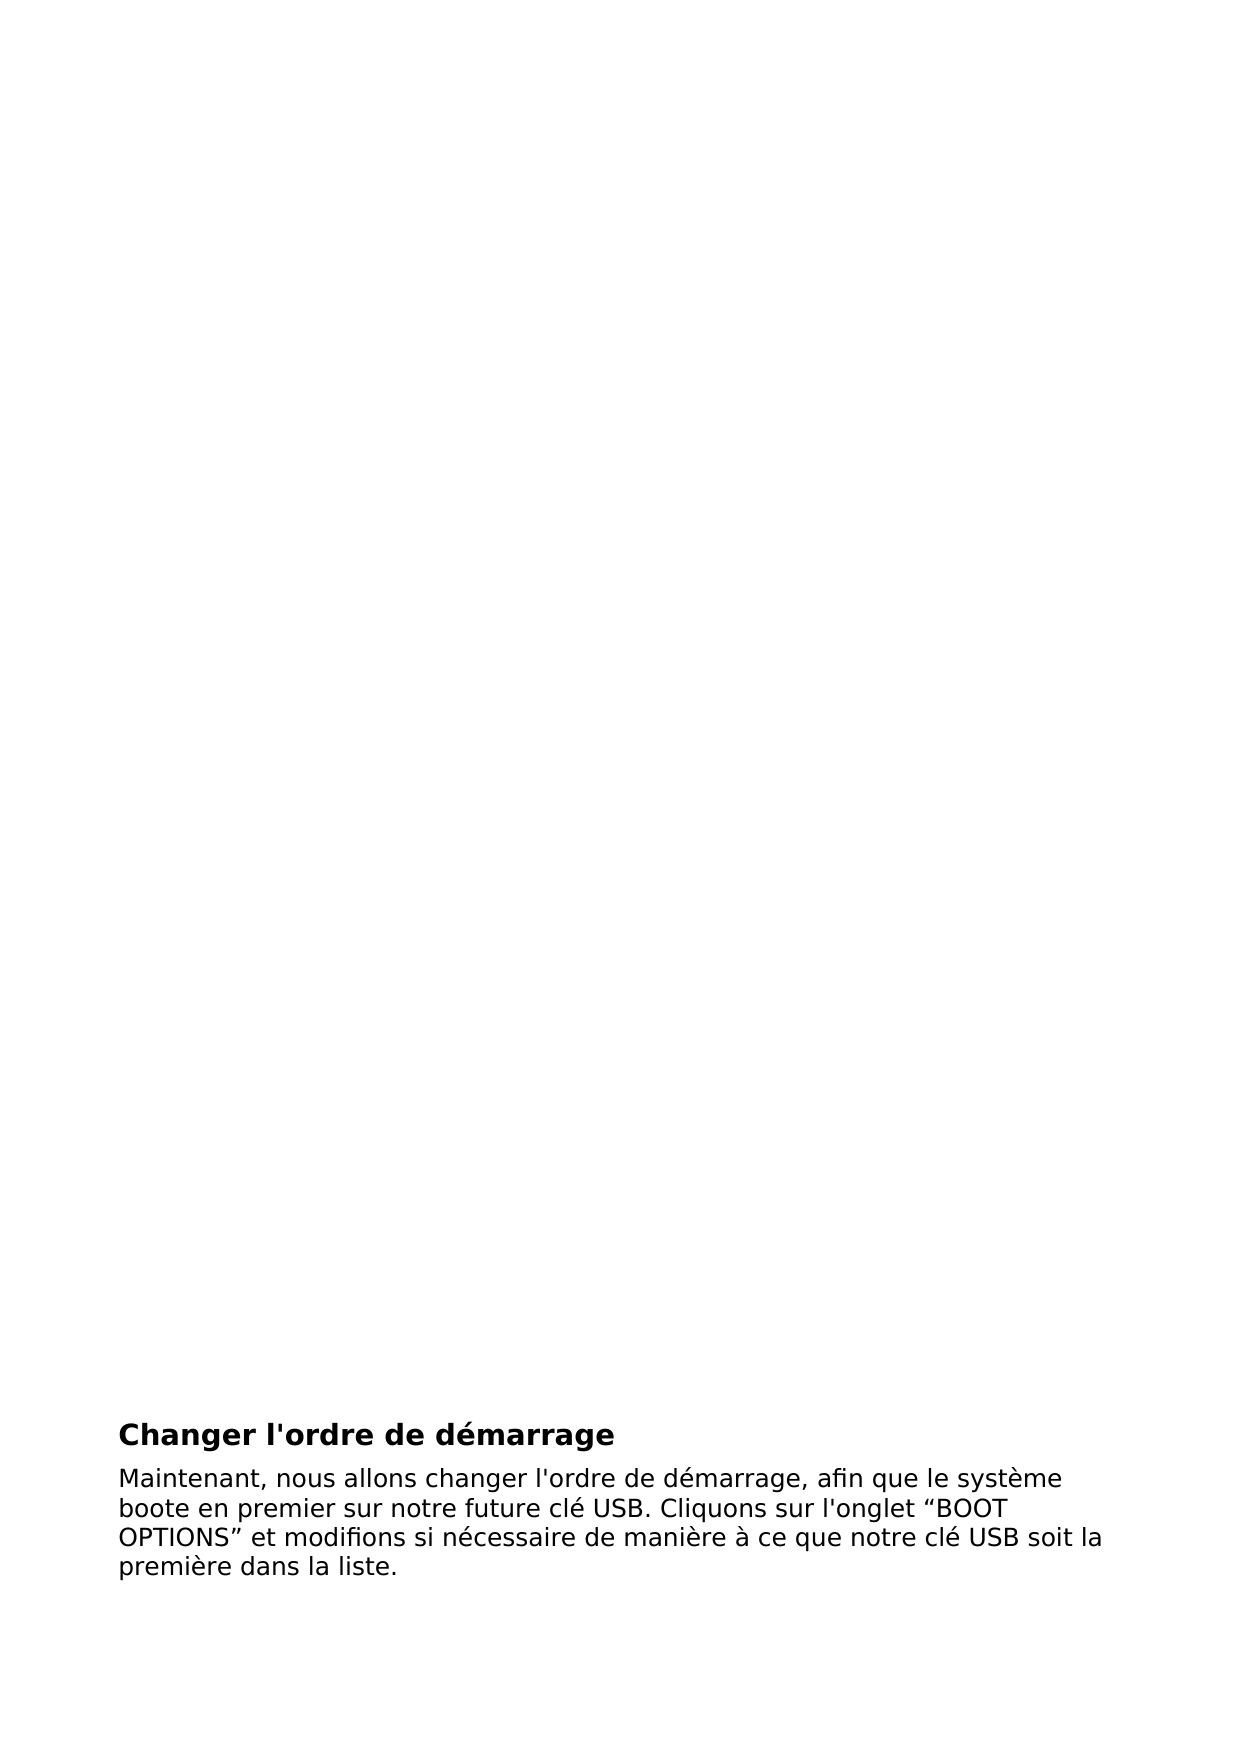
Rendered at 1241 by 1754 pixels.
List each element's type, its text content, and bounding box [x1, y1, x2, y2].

text Maintenant, nous allons changer l'ordre de démarrage, afin que le système boote en premier sur notre future clé USB. Cliquons sur l'onglet “BOOT OPTIONS” et modifions si nécessaire de manière à ce que notre clé USB soit la première dans la liste. [118, 1464, 1122, 1581]
subtitle Changer l'ordre de démarrage [118, 1418, 1122, 1452]
